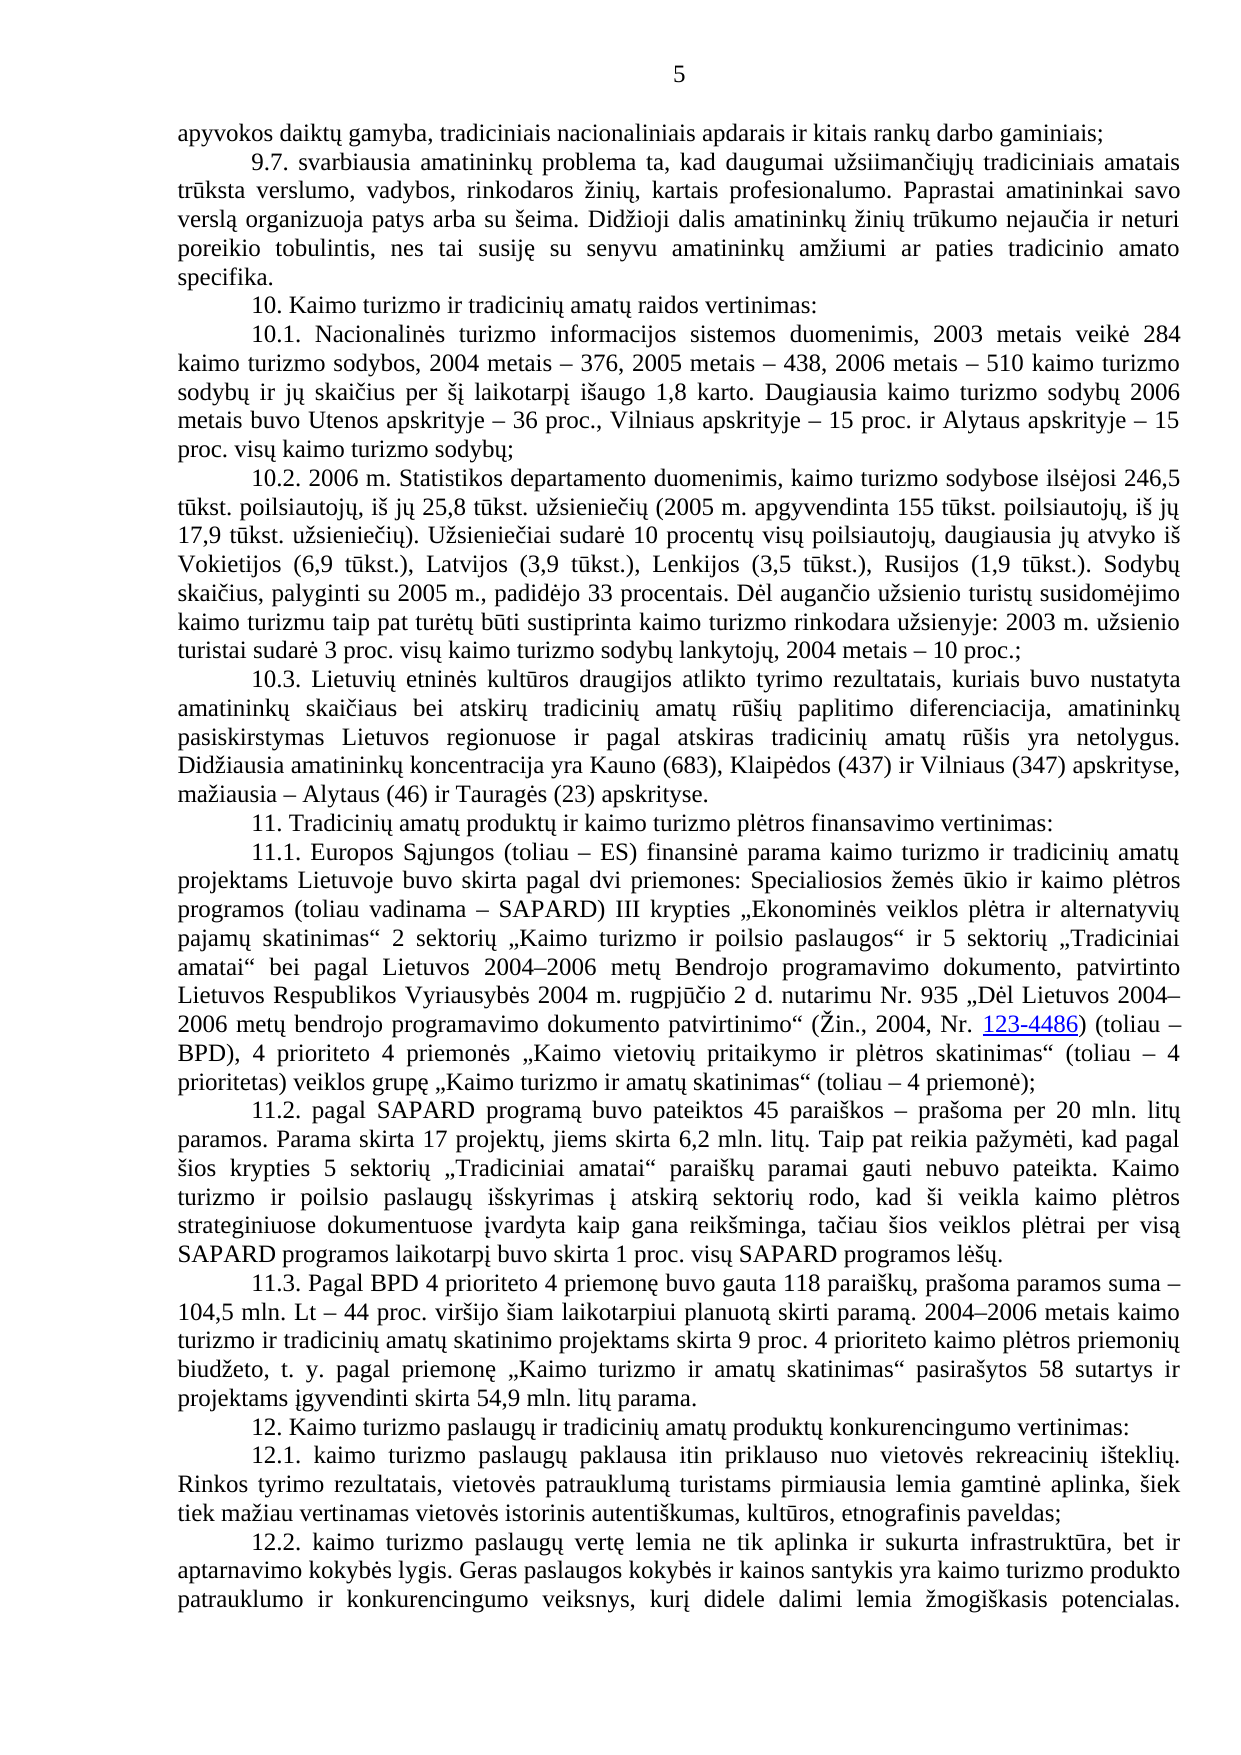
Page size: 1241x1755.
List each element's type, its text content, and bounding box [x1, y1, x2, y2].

text 11.1. Europos Sąjungos (toliau – ES) finansinė parama kaimo turizmo ir tradicinių amatų projektams Lietuvoje buvo skirta pagal dvi priemones: Specialiosios žemės ūkio ir kaimo plėtros programos (toliau vadinama – SAPARD) III krypties „Ekonominės veiklos plėtra ir alternatyvių pajamų skatinimas“ 2 sektorių „Kaimo turizmo ir poilsio paslaugos“ ir 5 sektorių „Tradiciniai amatai“ bei pagal Lietuvos 2004–2006 metų Bendrojo programavimo dokumento, patvirtinto Lietuvos Respublikos Vyriausybės 2004 m. rugpjūčio 2 d. nutarimu Nr. 935 „Dėl Lietuvos 2004–2006 metų bendrojo programavimo dokumento patvirtinimo“ (Žin., 2004, Nr. 123-4486) (toliau – BPD), 4 prioriteto 4 priemonės „Kaimo vietovių pritaikymo ir plėtros skatinimas“ (toliau – 4 prioritetas) veiklos grupę „Kaimo turizmo ir amatų skatinimas“ (toliau – 4 priemonė); [177, 837, 1181, 1096]
text 11.3. Pagal BPD 4 prioriteto 4 priemonę buvo gauta 118 paraiškų, prašoma paramos suma – 104,5 mln. Lt – 44 proc. viršijo šiam laikotarpiui planuotą skirti paramą. 2004–2006 metais kaimo turizmo ir tradicinių amatų skatinimo projektams skirta 9 proc. 4 prioriteto kaimo plėtros priemonių biudžeto, t. y. pagal priemonę „Kaimo turizmo ir amatų skatinimas“ pasirašytos 58 sutartys ir projektams įgyvendinti skirta 54,9 mln. litų parama. [177, 1268, 1181, 1412]
text 12. Kaimo turizmo paslaugų ir tradicinių amatų produktų konkurencingumo vertinimas: [177, 1412, 1181, 1441]
text 10.3. Lietuvių etninės kultūros draugijos atlikto tyrimo rezultatais, kuriais buvo nustatyta amatininkų skaičiaus bei atskirų tradicinių amatų rūšių paplitimo diferenciacija, amatininkų pasiskirstymas Lietuvos regionuose ir pagal atskiras tradicinių amatų rūšis yra netolygus. Didžiausia amatininkų koncentracija yra Kauno (683), Klaipėdos (437) ir Vilniaus (347) apskrityse, mažiausia – Alytaus (46) ir Tauragės (23) apskrityse. [177, 664, 1181, 808]
text 11. Tradicinių amatų produktų ir kaimo turizmo plėtros finansavimo vertinimas: [177, 808, 1181, 837]
text 10.1. Nacionalinės turizmo informacijos sistemos duomenimis, 2003 metais veikė 284 kaimo turizmo sodybos, 2004 metais – 376, 2005 metais – 438, 2006 metais – 510 kaimo turizmo sodybų ir jų skaičius per šį laikotarpį išaugo 1,8 karto. Daugiausia kaimo turizmo sodybų 2006 metais buvo Utenos apskrityje – 36 proc., Vilniaus apskrityje – 15 proc. ir Alytaus apskrityje – 15 proc. visų kaimo turizmo sodybų; [177, 319, 1181, 463]
text 10.2. 2006 m. Statistikos departamento duomenimis, kaimo turizmo sodybose ilsėjosi 246,5 tūkst. poilsiautojų, iš jų 25,8 tūkst. užsieniečių (2005 m. apgyvendinta 155 tūkst. poilsiautojų, iš jų 17,9 tūkst. užsieniečių). Užsieniečiai sudarė 10 procentų visų poilsiautojų, daugiausia jų atvyko iš Vokietijos (6,9 tūkst.), Latvijos (3,9 tūkst.), Lenkijos (3,5 tūkst.), Rusijos (1,9 tūkst.). Sodybų skaičius, palyginti su 2005 m., padidėjo 33 procentais. Dėl augančio užsienio turistų susidomėjimo kaimo turizmu taip pat turėtų būti sustiprinta kaimo turizmo rinkodara užsienyje: 2003 m. užsienio turistai sudarė 3 proc. visų kaimo turizmo sodybų lankytojų, 2004 metais – 10 proc.; [177, 463, 1181, 664]
text 12.2. kaimo turizmo paslaugų vertę lemia ne tik aplinka ir sukurta infrastruktūra, bet ir aptarnavimo kokybės lygis. Geras paslaugos kokybės ir kainos santykis yra kaimo turizmo produkto patrauklumo ir konkurencingumo veiksnys, kurį didele dalimi lemia žmogiškasis potencialas. [177, 1527, 1181, 1613]
text apyvokos daiktų gamyba, tradiciniais nacionaliniais apdarais ir kitais rankų darbo gaminiais; [177, 118, 1181, 147]
text 11.2. pagal SAPARD programą buvo pateiktos 45 paraiškos – prašoma per 20 mln. litų paramos. Parama skirta 17 projektų, jiems skirta 6,2 mln. litų. Taip pat reikia pažymėti, kad pagal šios krypties 5 sektorių „Tradiciniai amatai“ paraiškų paramai gauti nebuvo pateikta. Kaimo turizmo ir poilsio paslaugų išskyrimas į atskirą sektorių rodo, kad ši veikla kaimo plėtros strateginiuose dokumentuose įvardyta kaip gana reikšminga, tačiau šios veiklos plėtrai per visą SAPARD programos laikotarpį buvo skirta 1 proc. visų SAPARD programos lėšų. [177, 1096, 1181, 1268]
text 12.1. kaimo turizmo paslaugų paklausa itin priklauso nuo vietovės rekreacinių išteklių. Rinkos tyrimo rezultatais, vietovės patrauklumą turistams pirmiausia lemia gamtinė aplinka, šiek tiek mažiau vertinamas vietovės istorinis autentiškumas, kultūros, etnografinis paveldas; [177, 1441, 1181, 1527]
text 10. Kaimo turizmo ir tradicinių amatų raidos vertinimas: [177, 291, 1181, 319]
text 9.7. svarbiausia amatininkų problema ta, kad daugumai užsiimančiųjų tradiciniais amatais trūksta verslumo, vadybos, rinkodaros žinių, kartais profesionalumo. Paprastai amatininkai savo verslą organizuoja patys arba su šeima. Didžioji dalis amatininkų žinių trūkumo nejaučia ir neturi poreikio tobulintis, nes tai susiję su senyvu amatininkų amžiumi ar paties tradicinio amato specifika. [177, 147, 1181, 291]
